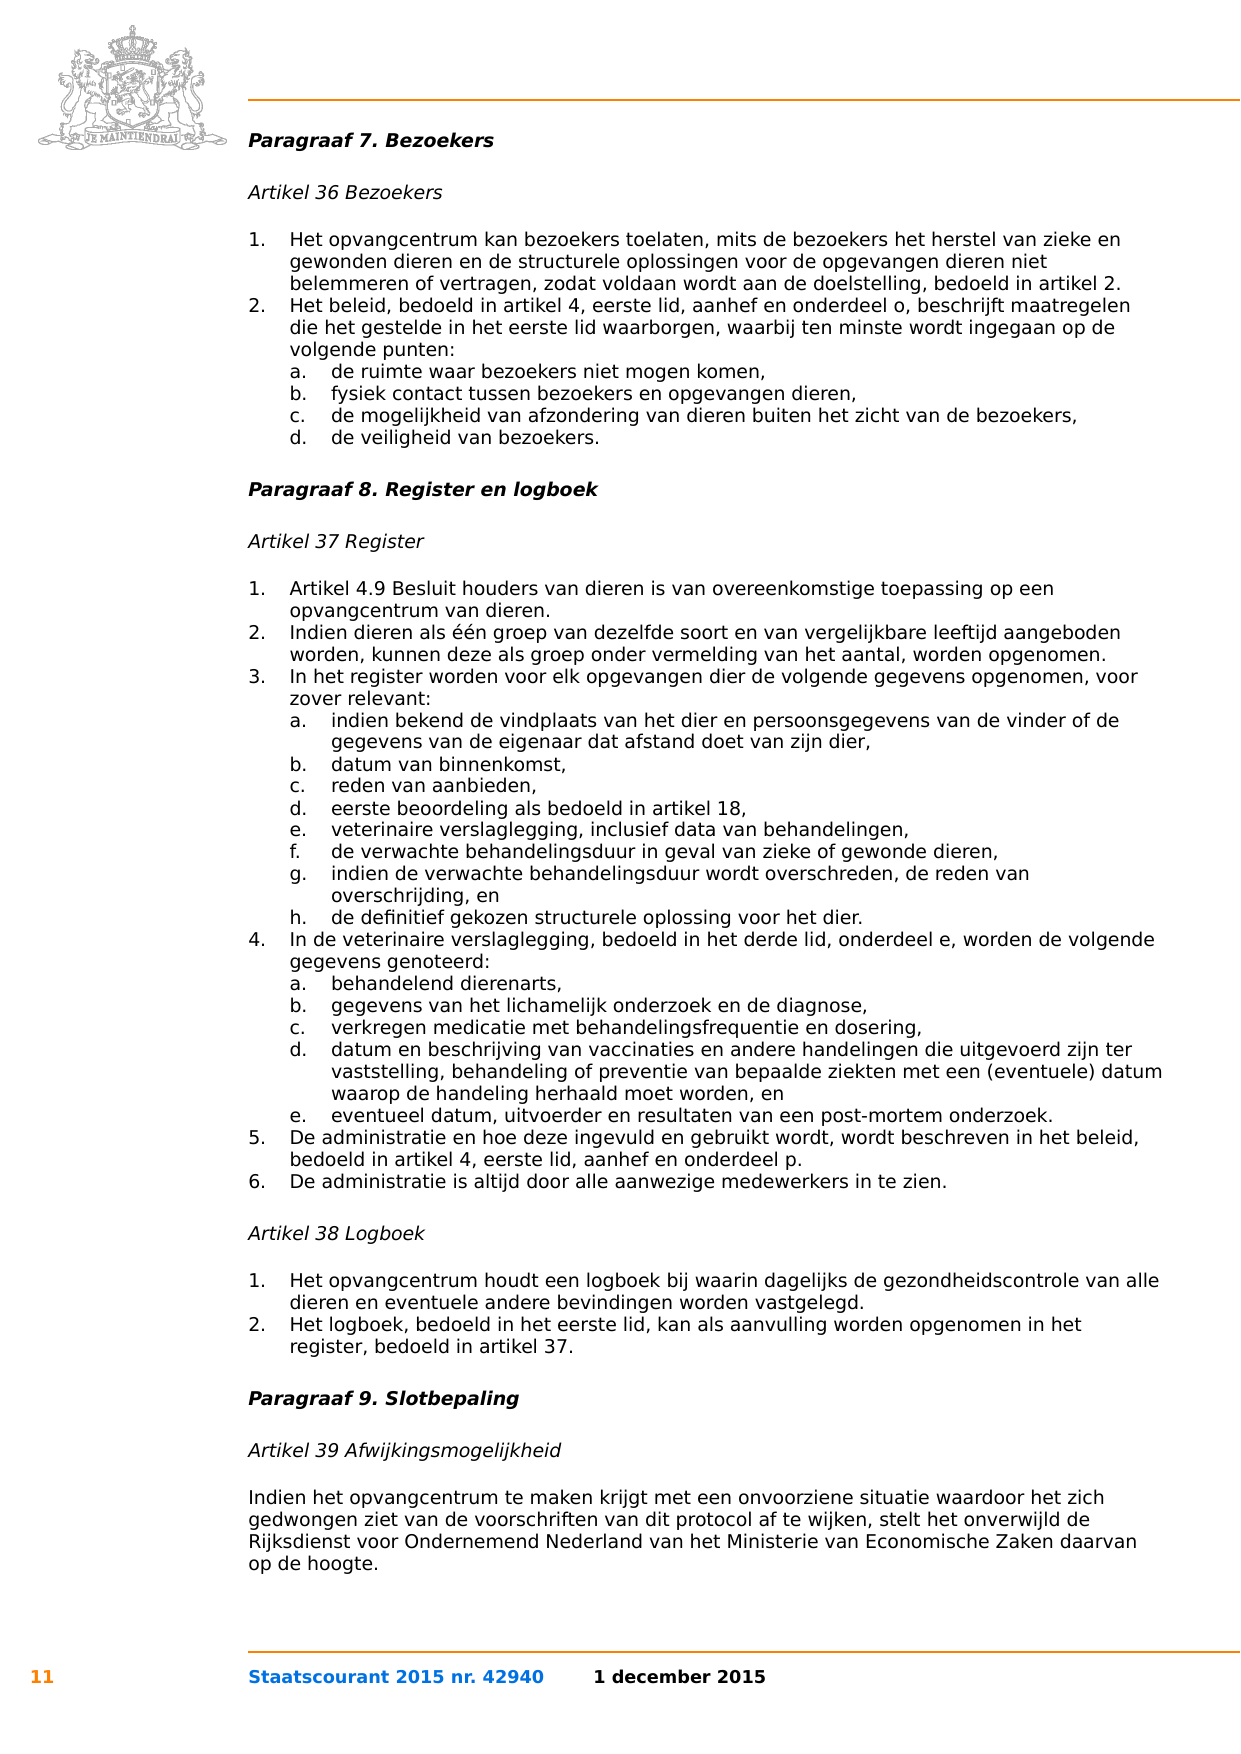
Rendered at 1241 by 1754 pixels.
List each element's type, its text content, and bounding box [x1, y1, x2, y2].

text d. eerste beoordeling als bedoeld in artikel 18, [289, 797, 1163, 819]
subtitle Paragraaf 7. Bezoekers [248, 130, 1163, 152]
text 2. Het logboek, bedoeld in het eerste lid, kan als aanvulling worden opgenomen in het register, bedoeld in artikel 37. [248, 1314, 1163, 1358]
subtitle Artikel 37 Register [248, 531, 1163, 553]
text c. de mogelijkheid van afzondering van dieren buiten het zicht van de bezoekers, [289, 405, 1163, 427]
text 2. Het beleid, bedoeld in artikel 4, eerste lid, aanhef en onderdeel o, beschrijft maatregelen die het gestelde in het eerste lid waarborgen, waarbij ten minste wordt ingegaan op de volgende punten: [248, 295, 1163, 361]
text f. de verwachte behandelingsduur in geval van zieke of gewonde dieren, [289, 841, 1163, 863]
text a. behandelend dierenarts, [289, 973, 1163, 995]
text Indien het opvangcentrum te maken krijgt met een onvoorziene situatie waardoor het zich gedwongen ziet van de voorschriften van dit protocol af te wijken, stelt het onverwijld de Rijksdienst voor Ondernemend Nederland van het Ministerie van Economische Zaken daarvan op de hoogte. [248, 1487, 1163, 1575]
text e. eventueel datum, uitvoerder en resultaten van een post-mortem onderzoek. [289, 1105, 1163, 1127]
text 6. De administratie is altijd door alle aanwezige medewerkers in te zien. [248, 1171, 1163, 1193]
text c. verkregen medicatie met behandelingsfrequentie en dosering, [289, 1017, 1163, 1039]
subtitle Paragraaf 9. Slotbepaling [248, 1388, 1163, 1410]
picture [38, 25, 227, 150]
text 1. Artikel 4.9 Besluit houders van dieren is van overeenkomstige toepassing op een opvangcentrum van dieren. [248, 578, 1163, 622]
text c. reden van aanbieden, [289, 775, 1163, 797]
text b. gegevens van het lichamelijk onderzoek en de diagnose, [289, 995, 1163, 1017]
text b. fysiek contact tussen bezoekers en opgevangen dieren, [289, 383, 1163, 405]
text 1. Het opvangcentrum houdt een logboek bij waarin dagelijks de gezondheidscontrole van alle dieren en eventuele andere bevindingen worden vastgelegd. [248, 1270, 1163, 1314]
text a. de ruimte waar bezoekers niet mogen komen, [289, 361, 1163, 383]
text 1. Het opvangcentrum kan bezoekers toelaten, mits de bezoekers het herstel van zieke en gewonden dieren en de structurele oplossingen voor de opgevangen dieren niet belemmeren of vertragen, zodat voldaan wordt aan de doelstelling, bedoeld in artikel 2. [248, 229, 1163, 295]
subtitle Artikel 38 Logboek [248, 1223, 1163, 1245]
text e. veterinaire verslaglegging, inclusief data van behandelingen, [289, 819, 1163, 841]
text 3. In het register worden voor elk opgevangen dier de volgende gegevens opgenomen, voor zover relevant: [248, 666, 1163, 709]
text b. datum van binnenkomst, [289, 753, 1163, 775]
text 5. De administratie en hoe deze ingevuld en gebruikt wordt, wordt beschreven in het beleid, bedoeld in artikel 4, eerste lid, aanhef en onderdeel p. [248, 1127, 1163, 1171]
text a. indien bekend de vindplaats van het dier en persoonsgegevens van de vinder of de gegevens van de eigenaar dat afstand doet van zijn dier, [289, 709, 1163, 753]
text 2. Indien dieren als één groep van dezelfde soort en van vergelijkbare leeftijd aangeboden worden, kunnen deze als groep onder vermelding van het aantal, worden opgenomen. [248, 622, 1163, 666]
subtitle Paragraaf 8. Register en logboek [248, 479, 1163, 501]
text d. de veiligheid van bezoekers. [289, 427, 1163, 449]
text g. indien de verwachte behandelingsduur wordt overschreden, de reden van overschrijding, en [289, 863, 1163, 907]
text d. datum en beschrijving van vaccinaties en andere handelingen die uitgevoerd zijn ter vaststelling, behandeling of preventie van bepaalde ziekten met een (eventuele) datum waarop de handeling herhaald moet worden, en [289, 1039, 1163, 1105]
subtitle Artikel 39 Afwijkingsmogelijkheid [248, 1440, 1163, 1462]
text 4. In de veterinaire verslaglegging, bedoeld in het derde lid, onderdeel e, worden de volgende gegevens genoteerd: [248, 929, 1163, 973]
subtitle Artikel 36 Bezoekers [248, 182, 1163, 204]
text h. de definitief gekozen structurele oplossing voor het dier. [289, 907, 1163, 929]
